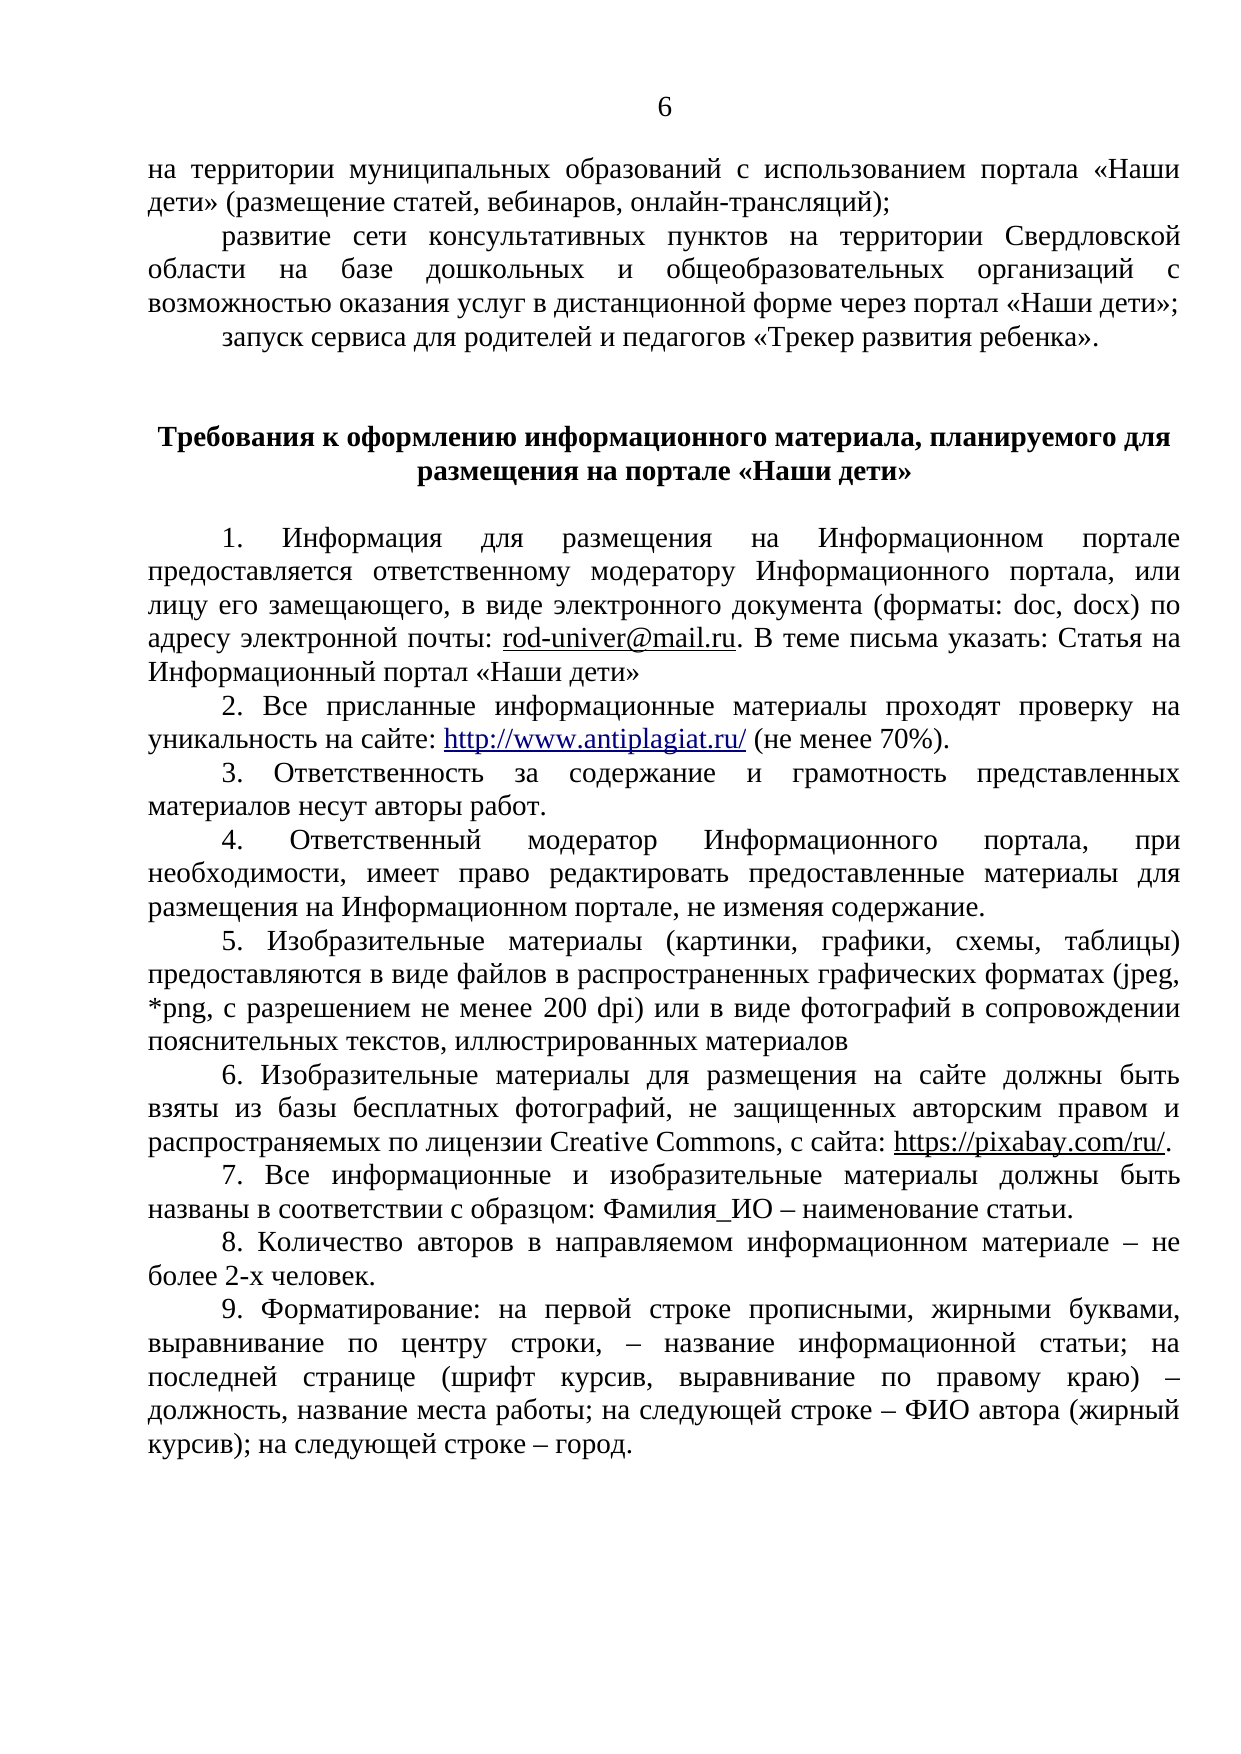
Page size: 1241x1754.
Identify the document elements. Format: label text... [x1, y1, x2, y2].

text запуск сервиса для родителей и педагогов «Трекер развития ребенка». [148, 319, 1181, 352]
text 6. Изобразительные материалы для размещения на сайте должны быть взяты из базы бесплатных фотографий, не защищенных авторским правом и распространяемых по лицензии Creative Commons, с сайта: https://pixabay.com/ru/. [148, 1057, 1181, 1157]
text 5. Изобразительные материалы (картинки, графики, схемы, таблицы) предоставляются в виде файлов в распространенных графических форматах (jpeg, *png, с разрешением не менее 200 dpi) или в виде фотографий в сопровождении пояснительных текстов, иллюстрированных материалов [148, 923, 1181, 1057]
text Требования к оформлению информационного материала, планируемого для размещения на портале «Наши дети» [148, 419, 1181, 486]
text на территории муниципальных образований с использованием портала «Наши дети» (размещение статей, вебинаров, онлайн-трансляций); [148, 151, 1181, 218]
text 1. Информация для размещения на Информационном портале предоставляется ответственному модератору Информационного портала, или лицу его замещающего, в виде электронного документа (форматы: doc, docx) по адресу электронной почты: rod-univer@mail.ru. В теме письма указать: Статья на Информационный портал «Наши дети» [148, 520, 1181, 688]
text развитие сети консультативных пунктов на территории Свердловской области на базе дошкольных и общеобразовательных организаций с возможностью оказания услуг в дистанционной форме через портал «Наши дети»; [148, 218, 1181, 319]
text 9. Форматирование: на первой строке прописными, жирными буквами, выравнивание по центру строки, – название информационной статьи; на последней странице (шрифт курсив, выравнивание по правому краю) – должность, название места работы; на следующей строке – ФИО автора (жирный курсив); на следующей строке – город. [148, 1292, 1181, 1459]
text 4. Ответственный модератор Информационного портала, при необходимости, имеет право редактировать предоставленные материалы для размещения на Информационном портале, не изменяя содержание. [148, 822, 1181, 923]
text 7. Все информационные и изобразительные материалы должны быть названы в соответствии с образцом: Фамилия_ИО – наименование статьи. [148, 1157, 1181, 1224]
text 8. Количество авторов в направляемом информационном материале – не более 2-х человек. [148, 1224, 1181, 1292]
text 3. Ответственность за содержание и грамотность представленных материалов несут авторы работ. [148, 755, 1181, 822]
text 2. Все присланные информационные материалы проходят проверку на уникальность на сайте: http://www.antiplagiat.ru/ (не менее 70%). [148, 688, 1181, 755]
